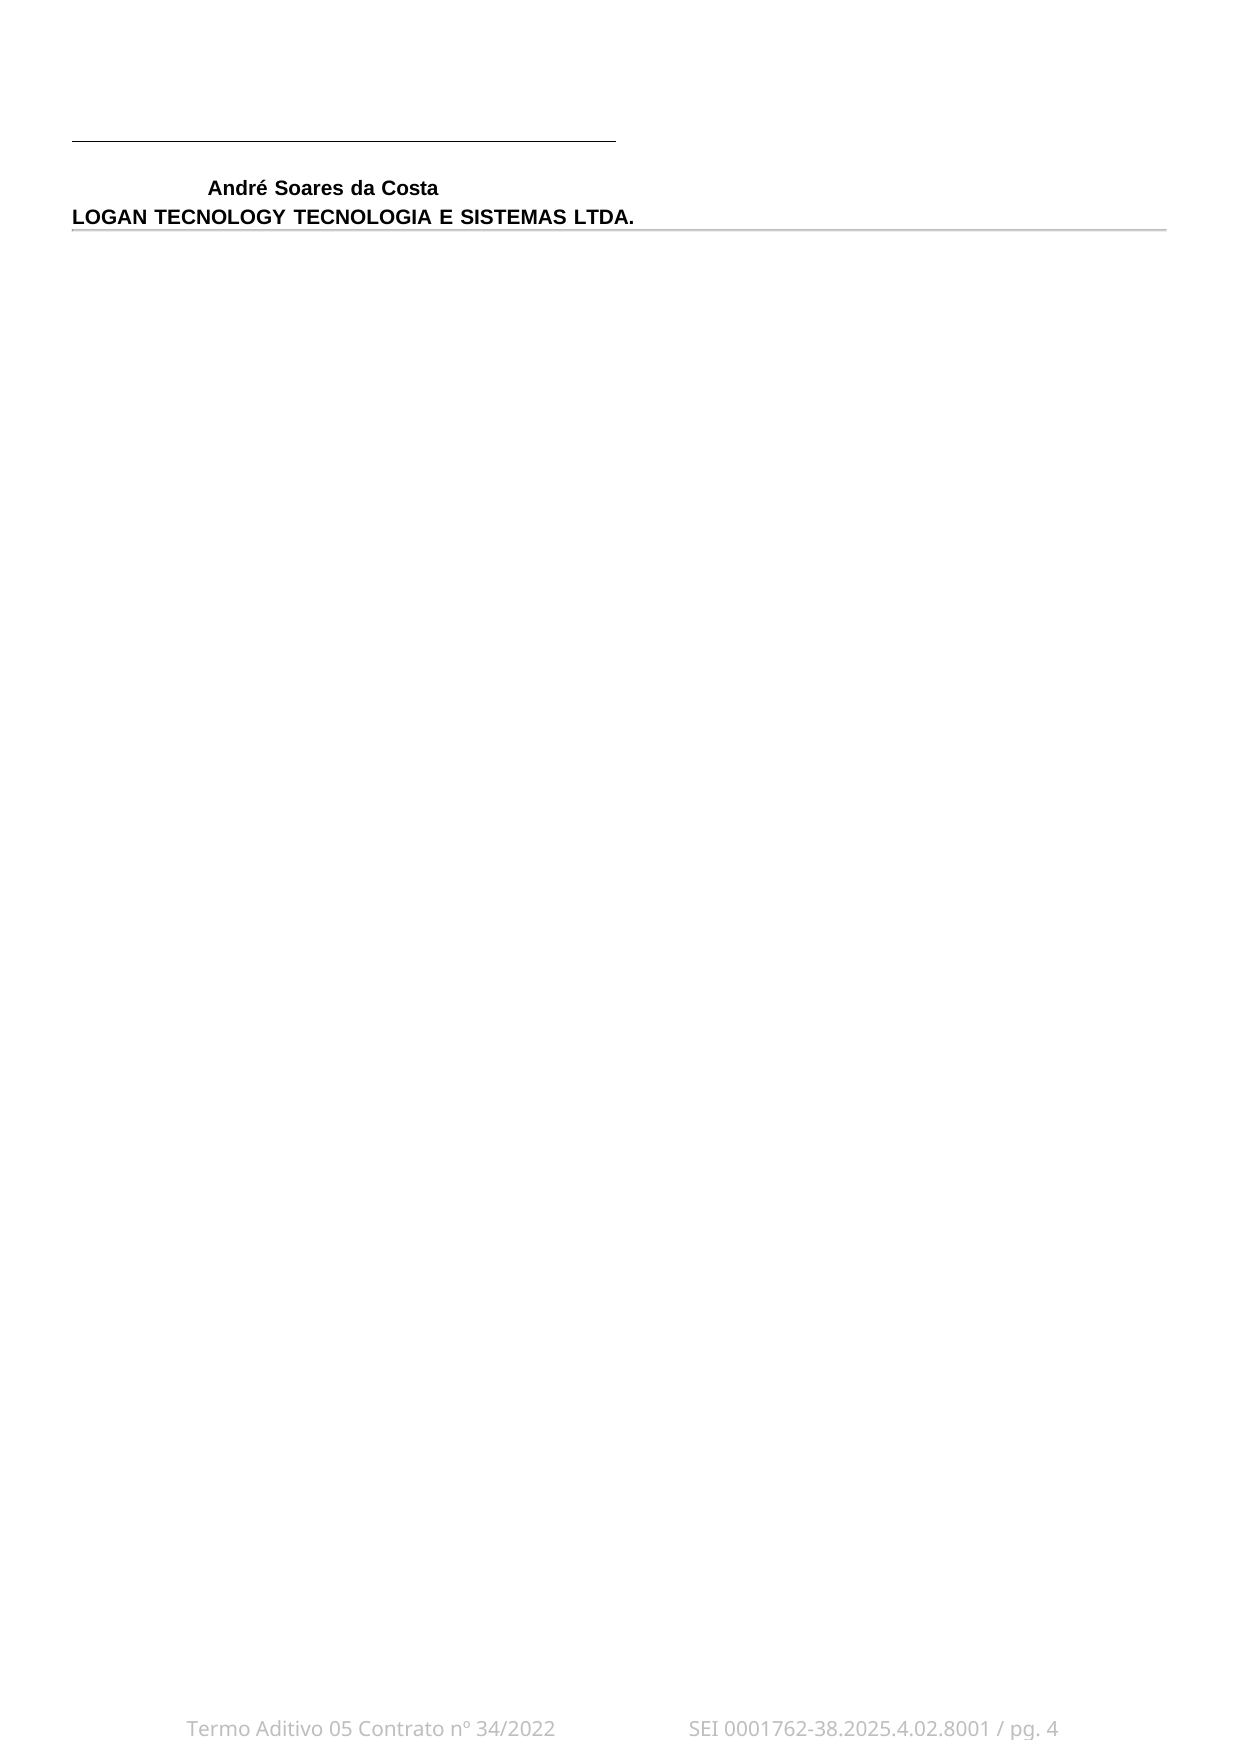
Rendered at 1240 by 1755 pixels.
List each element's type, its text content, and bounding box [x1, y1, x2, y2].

subtitle LOGAN TECNOLOGY TECNOLOGIA E SISTEMAS LTDA. [72, 205, 1181, 229]
text André Soares da Costa [207, 176, 1181, 200]
